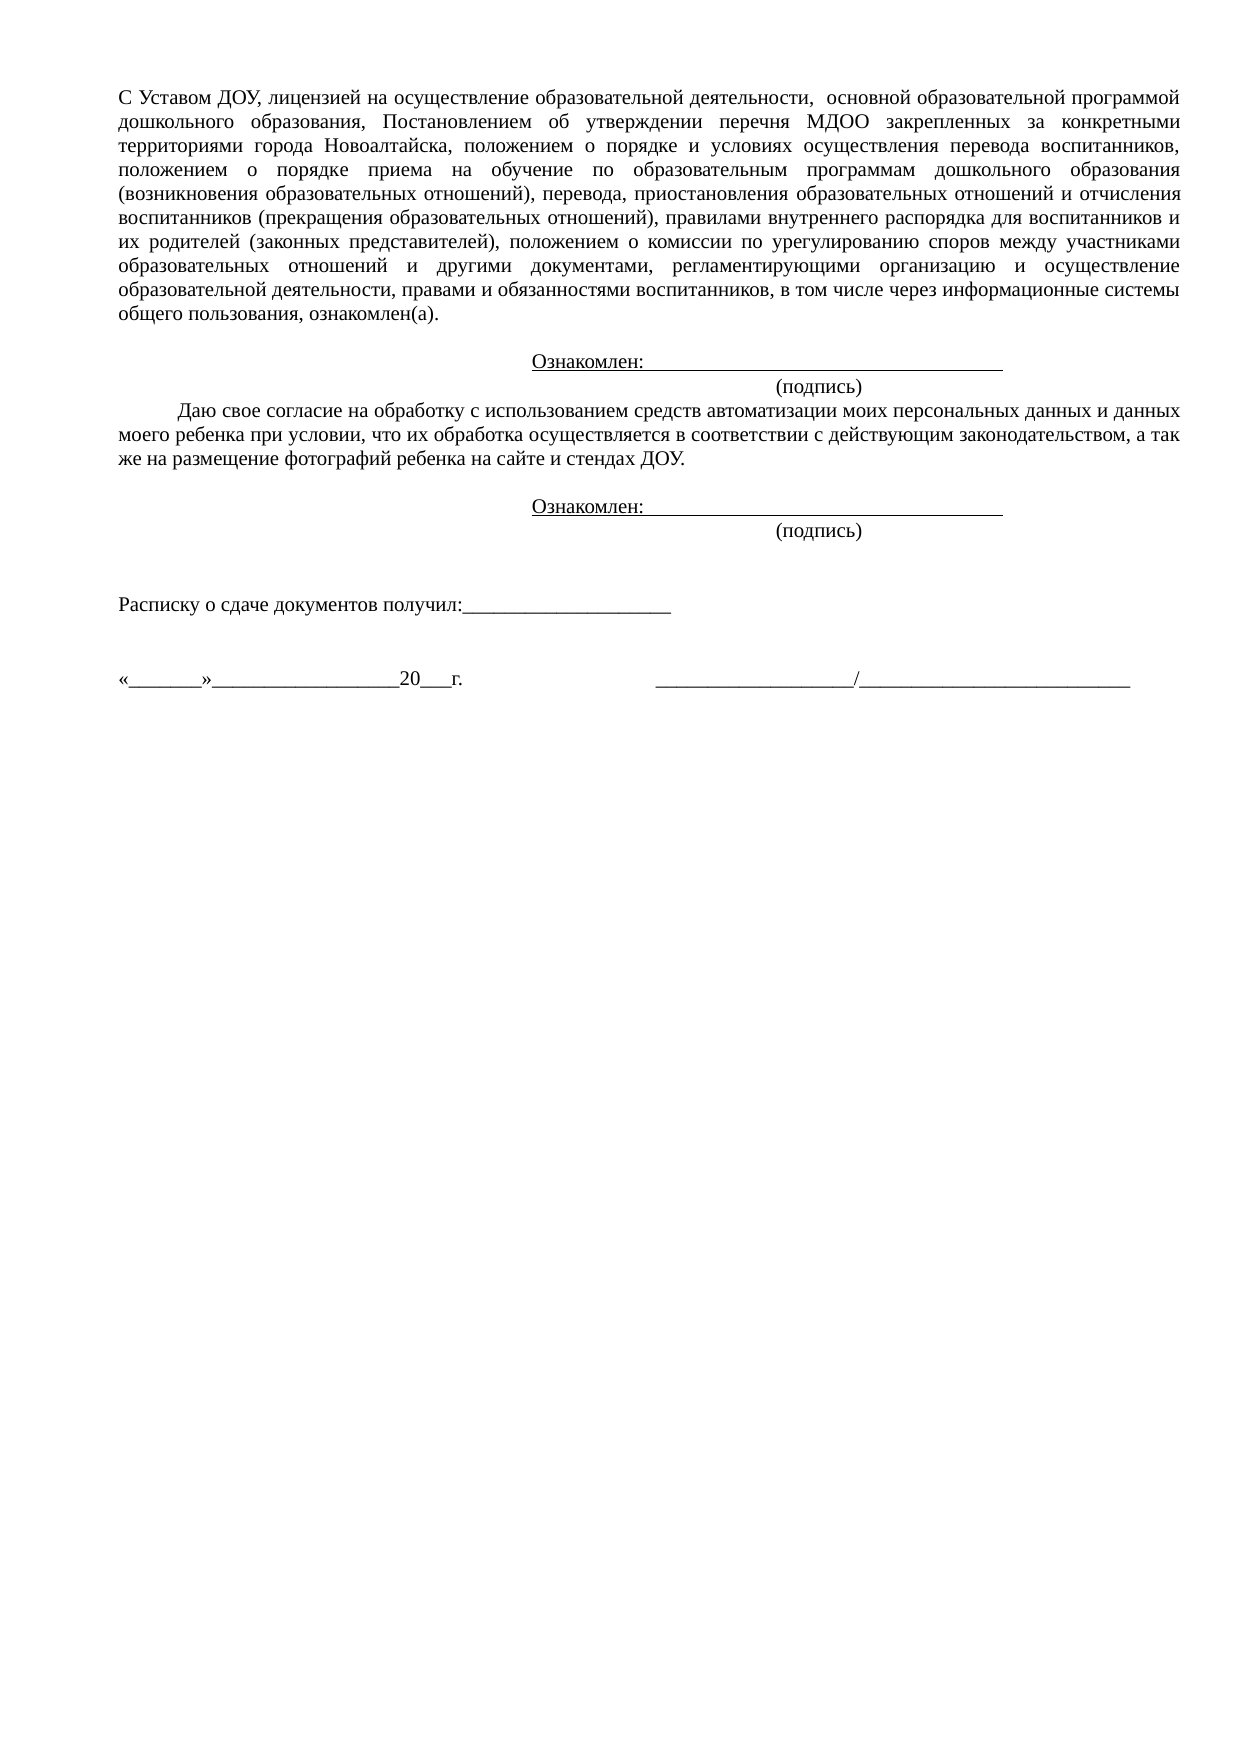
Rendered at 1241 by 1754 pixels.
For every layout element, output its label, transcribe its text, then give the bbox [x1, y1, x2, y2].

text Даю свое согласие на обработку с использованием средств автоматизации моих персональных данных и данных моего ребенка при условии, что их обработка осуществляется в соответствии с действующим законодательством, а так же на размещение фотографий ребенка на сайте и стендах ДОУ. [118, 398, 1181, 470]
text Расписку о сдаче документов получил:____________________ [118, 592, 1181, 616]
text Ознакомлен: [266, 494, 1181, 518]
text (подпись) [266, 373, 1181, 398]
text Ознакомлен: [266, 349, 1181, 373]
text «_______»__________________20___г. ___________________/__________________________ [118, 666, 1181, 690]
text (подпись) [266, 518, 1181, 542]
text С Уставом ДОУ, лицензией на осуществление образовательной деятельности, основной образовательной программой дошкольного образования, Постановлением об утверждении перечня МДОО закрепленных за конкретными территориями города Новоалтайска, положением о порядке и условиях осуществления перевода воспитанников, положением о порядке приема на обучение по образовательным программам дошкольного образования (возникновения образовательных отношений), перевода, приостановления образовательных отношений и отчисления воспитанников (прекращения образовательных отношений), правилами внутреннего распорядка для воспитанников и их родителей (законных представителей), положением о комиссии по урегулированию споров между участниками образовательных отношений и другими документами, регламентирующими организацию и осуществление образовательной деятельности, правами и обязанностями воспитанников, в том числе через информационные системы общего пользования, ознакомлен(а). [118, 85, 1181, 325]
